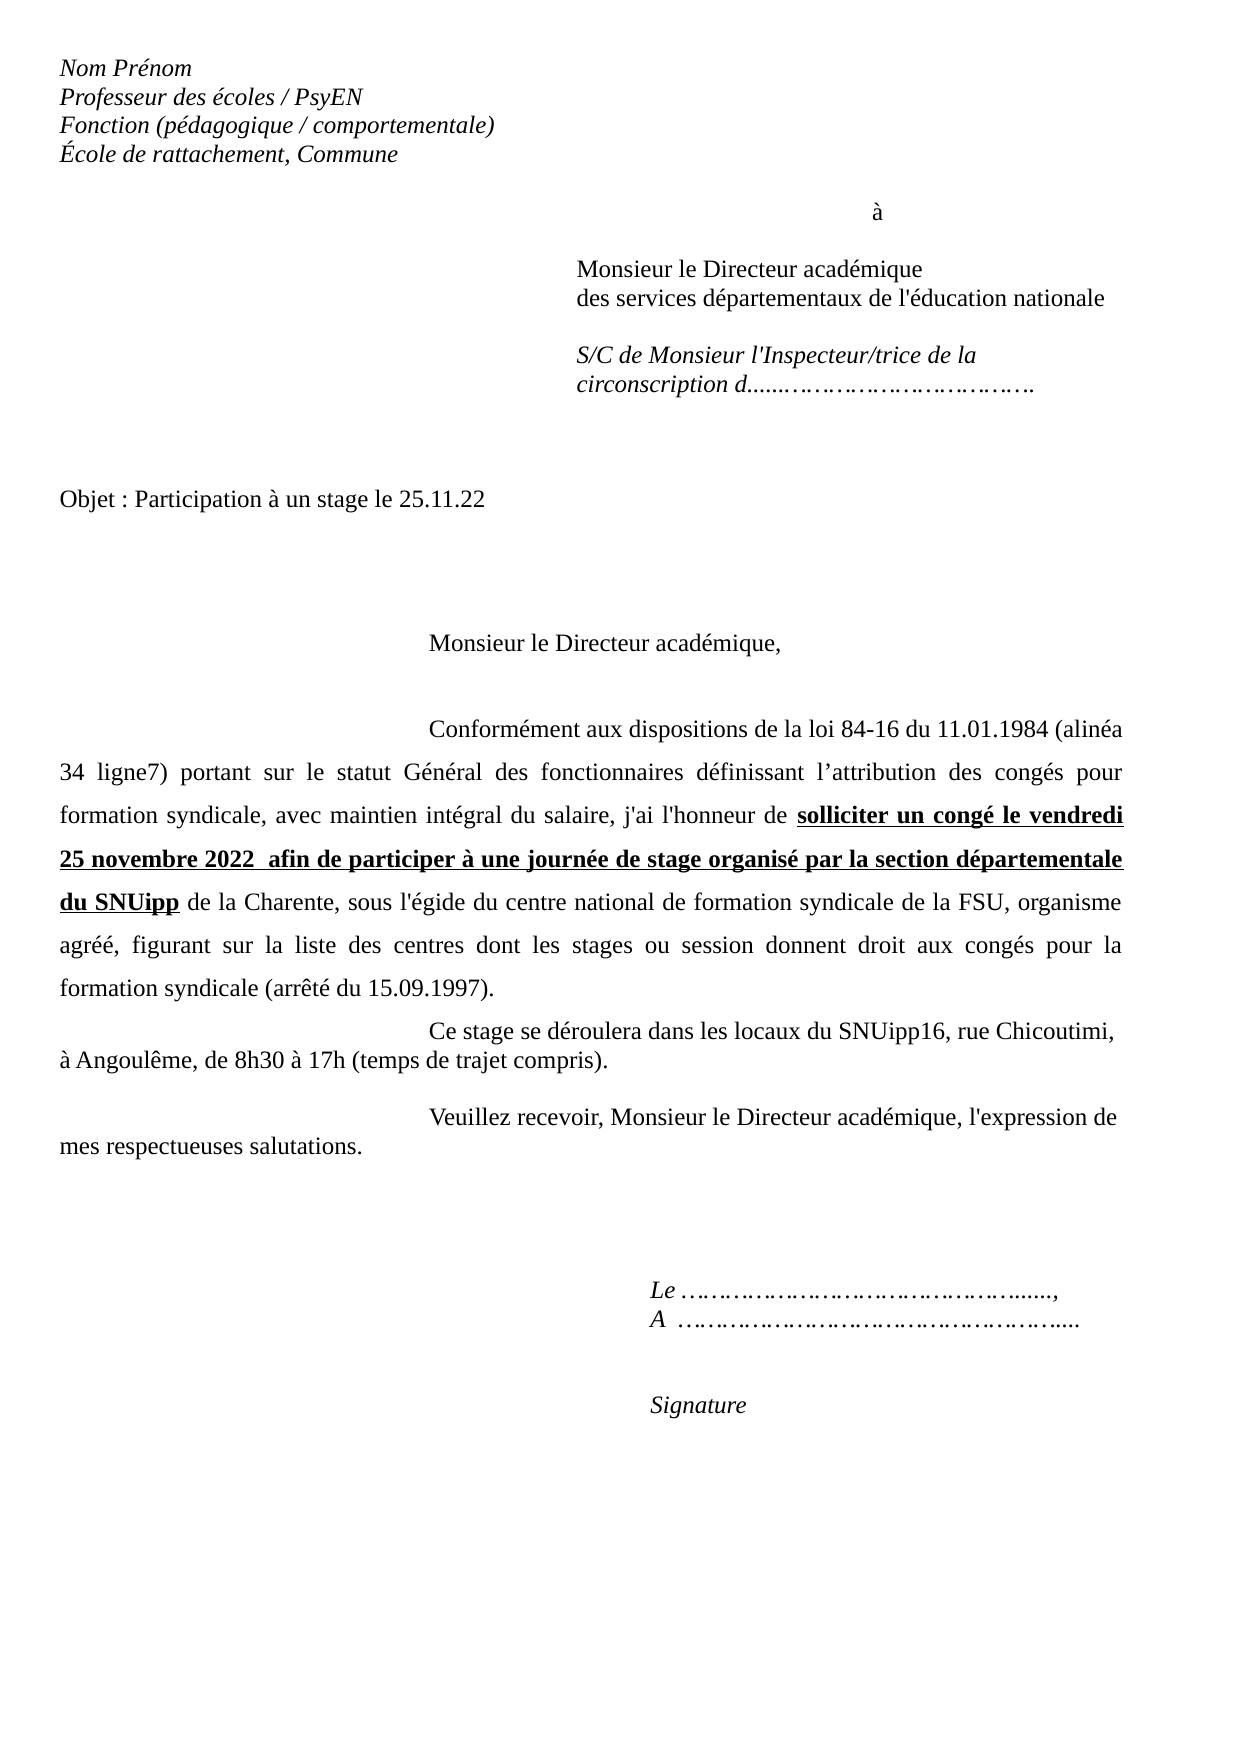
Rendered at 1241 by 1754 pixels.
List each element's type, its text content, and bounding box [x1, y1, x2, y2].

text Conformément aux dispositions de la loi 84-16 du 11.01.1984 (alinéa 34 ligne7) portant sur le statut Général des fonctionnaires définissant l’attribution des congés pour formation syndicale, avec maintien intégral du salaire, j'ai l'honneur de solliciter un congé le vendredi 25 novembre 2022 afin de participer à une journée de stage organisé par la section départementale [59, 714, 1123, 869]
text des services départementaux de l'éducation nationale [59, 283, 1123, 312]
text à [59, 197, 1123, 226]
text Professeur des écoles / PsyEN [59, 82, 1123, 111]
text du SNUipp de la Charente, sous l'égide du centre national de formation syndicale de la FSU, organisme agréé, figurant sur la liste des centres dont les stages ou session donnent droit aux congés pour la formation syndicale (arrêté du 15.09.1997). [59, 870, 1123, 1002]
text Ce stage se déroulera dans les locaux du SNUipp16, rue Chicoutimi, à Angoulême, de 8h30 à 17h (temps de trajet compris). [59, 1016, 1123, 1074]
text Le ………………………………………......, [59, 1275, 1123, 1304]
text École de rattachement, Commune [59, 139, 1123, 168]
text Fonction (pédagogique / comportementale) [59, 111, 1123, 139]
text Objet : Participation à un stage le 25.11.22 [59, 484, 1123, 513]
text Signature [59, 1390, 1123, 1419]
text Veuillez recevoir, Monsieur le Directeur académique, l'expression de mes respectueuses salutations. [59, 1102, 1123, 1160]
text A …………………………………………….... [59, 1304, 1123, 1332]
text S/C de Monsieur l'Inspecteur/trice de la circonscription d......……………………………. [59, 341, 1123, 398]
text Nom Prénom [59, 53, 1123, 82]
text Monsieur le Directeur académique, [59, 628, 1123, 657]
text Monsieur le Directeur académique [59, 254, 1123, 283]
